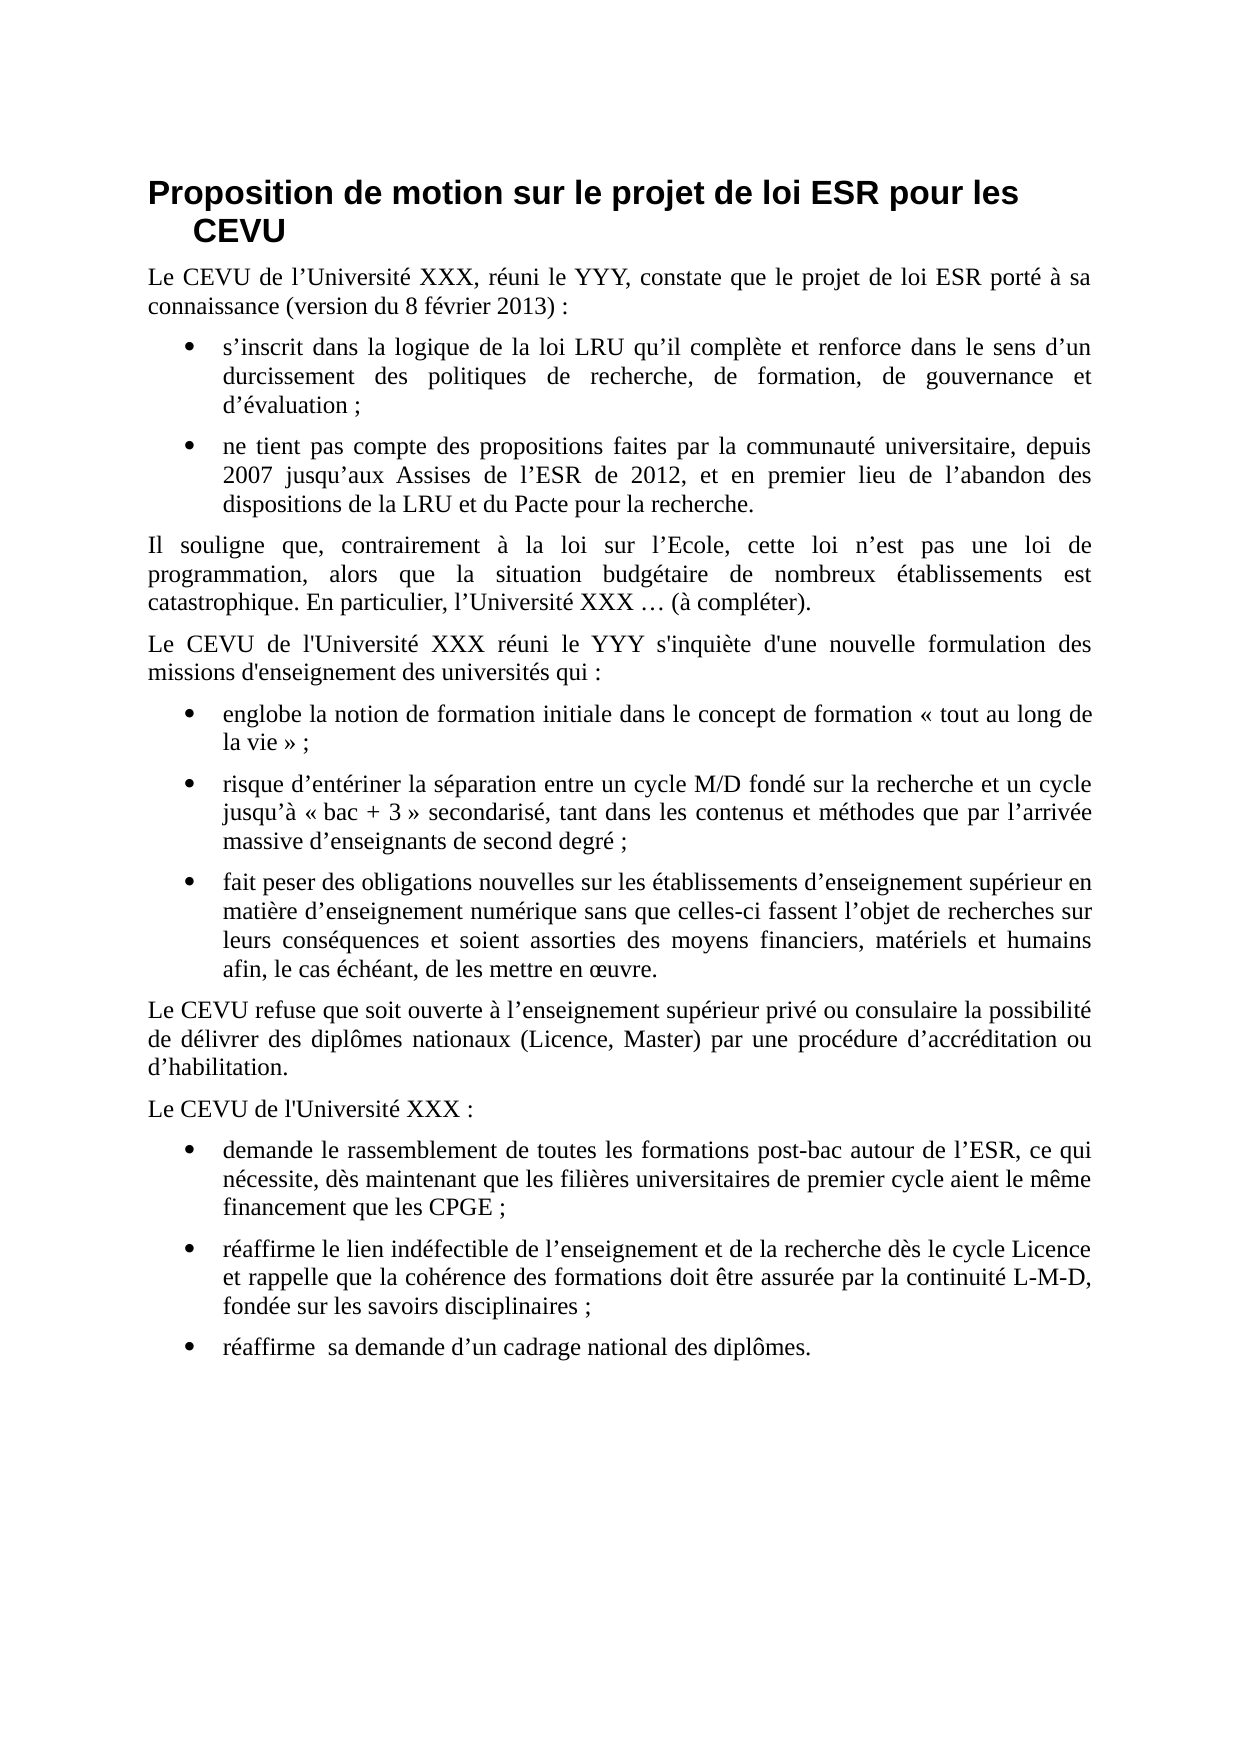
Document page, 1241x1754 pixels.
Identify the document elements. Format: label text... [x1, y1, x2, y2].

list englobe la notion de formation initiale dans le concept de formation « tout au long de la vie » ; [185, 699, 1093, 756]
list risque d’entériner la séparation entre un cycle M/D fondé sur la recherche et un cycle jusqu’à « bac + 3 » secondarisé, tant dans les contenus et méthodes que par l’arrivée massive d’enseignants de second degré ; [185, 769, 1093, 855]
list demande le rassemblement de toutes les formations post-bac autour de l’ESR, ce qui nécessite, dès maintenant que les filières universitaires de premier cycle aient le même financement que les CPGE ; [185, 1135, 1093, 1221]
text Le CEVU refuse que soit ouverte à l’enseignement supérieur privé ou consulaire la possibilité de délivrer des diplômes nationaux (Licence, Master) par une procédure d’accréditation ou d’habilitation. [148, 995, 1093, 1081]
list fait peser des obligations nouvelles sur les établissements d’enseignement supérieur en matière d’enseignement numérique sans que celles-ci fassent l’objet de recherches sur leurs conséquences et soient assorties des moyens financiers, matériels et humains afin, le cas échéant, de les mettre en œuvre. [185, 867, 1093, 982]
text Il souligne que, contrairement à la loi sur l’Ecole, cette loi n’est pas une loi de programmation, alors que la situation budgétaire de nombreux établissements est catastrophique. En particulier, l’Université XXX … (à compléter). [148, 530, 1093, 616]
list ne tient pas compte des propositions faites par la communauté universitaire, depuis 2007 jusqu’aux Assises de l’ESR de 2012, et en premier lieu de l’abandon des dispositions de la LRU et du Pacte pour la recherche. [185, 431, 1093, 517]
list s’inscrit dans la logique de la loi LRU qu’il complète et renforce dans le sens d’un durcissement des politiques de recherche, de formation, de gouvernance et d’évaluation ; [185, 332, 1093, 419]
text Le CEVU de l'Université XXX : [148, 1094, 1093, 1122]
list réaffirme sa demande d’un cadrage national des diplômes. [185, 1332, 1093, 1361]
text Le CEVU de l'Université XXX réuni le YYY s'inquiète d'une nouvelle formulation des missions d'enseignement des universités qui : [148, 629, 1093, 686]
subtitle Proposition de motion sur le projet de loi ESR pour les CEVU [148, 173, 1093, 250]
list réaffirme le lien indéfectible de l’enseignement et de la recherche dès le cycle Licence et rappelle que la cohérence des formations doit être assurée par la continuité L-M-D, fondée sur les savoirs disciplinaires ; [185, 1234, 1093, 1320]
text Le CEVU de l’Université XXX, réuni le YYY, constate que le projet de loi ESR porté à sa connaissance (version du 8 février 2013) : [148, 262, 1093, 320]
